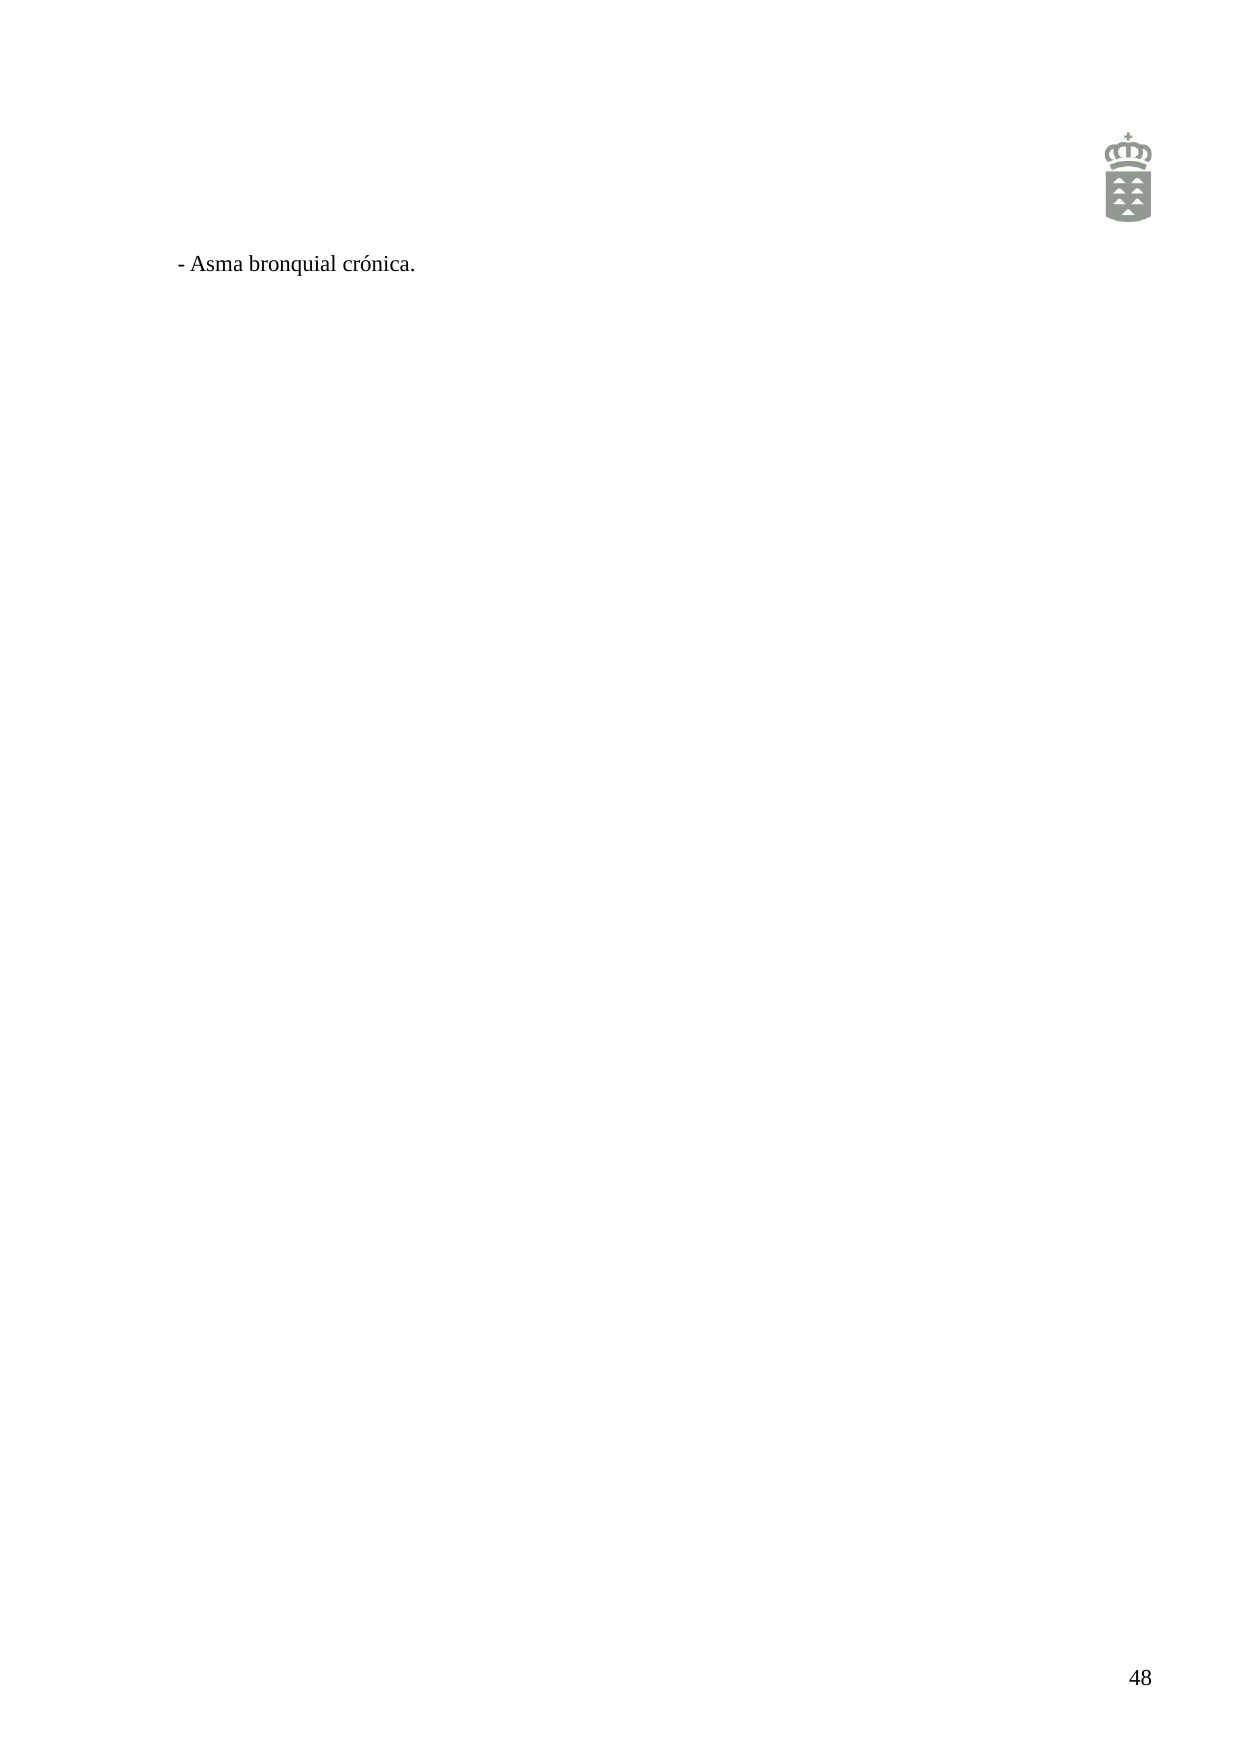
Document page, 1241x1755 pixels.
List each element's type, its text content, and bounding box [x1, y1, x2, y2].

list Asma bronquial crónica. [177, 250, 1241, 277]
